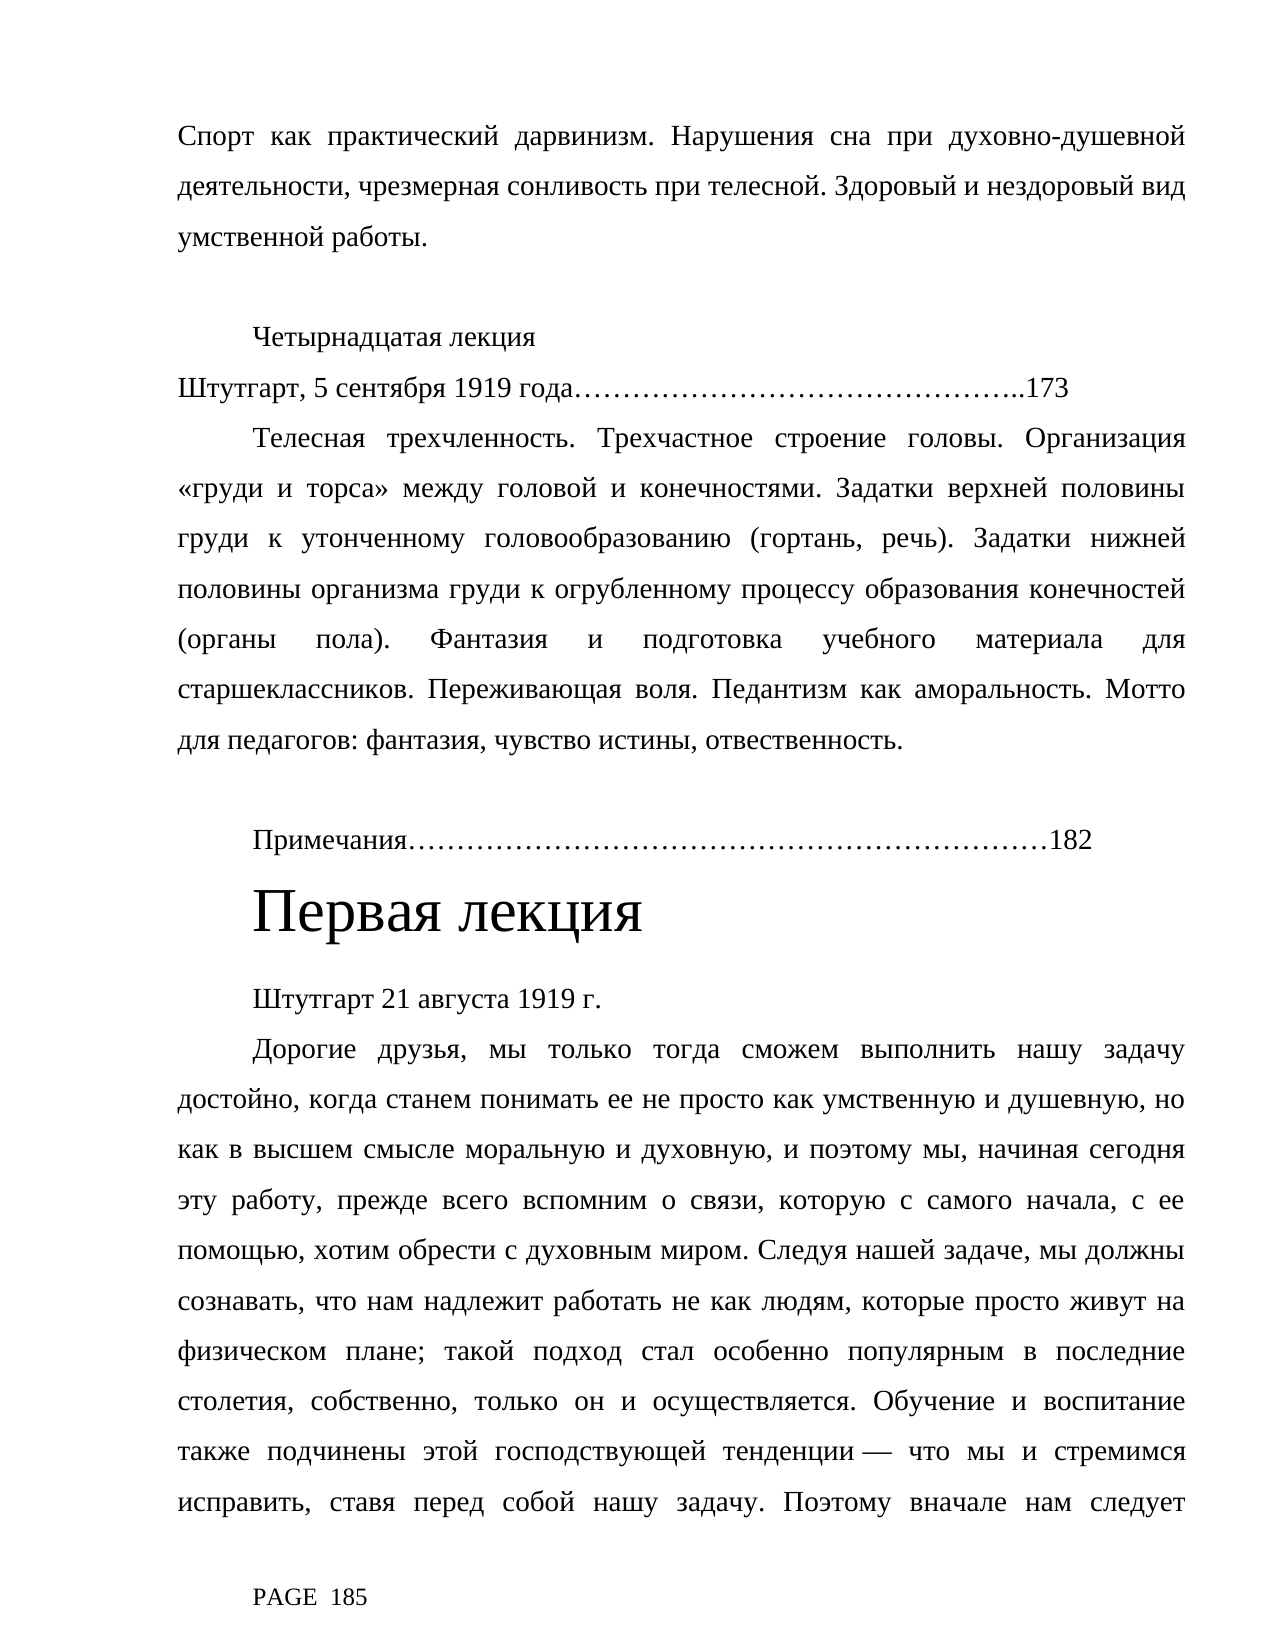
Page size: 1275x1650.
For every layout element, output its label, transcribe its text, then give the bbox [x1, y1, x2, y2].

text Спорт как практический дарвинизм. Нарушения сна при духовно-душевной деятельности, чрезмерная сонливость при телесной. Здоровый и нездоровый вид умственной работы. [177, 118, 1186, 252]
text Телесная трехчленность. Трехчастное строение головы. Организация «груди и торса» между головой и конечностями. Задатки верхней половины груди к утонченному головообразованию (гортань, речь). Задатки нижней половины организма груди к огрубленному процессу образования конечностей (органы пола). Фантазия и подготовка учебного материала для старшеклассников. Переживающая воля. Педантизм как аморальность. Мотто для педагогов: фантазия, чувство истины, отвественность. [177, 420, 1186, 755]
text Примечания…………………………………………………………182 [177, 822, 1186, 856]
text Штутгарт 21 августа 1919 г. [177, 981, 1186, 1014]
text Дорогие друзья, мы только тогда сможем выполнить нашу задачу достойно, когда станем понимать ее не просто как умственную и душевную, но как в высшем смысле моральную и духовную, и поэтому мы, начиная сегодня эту работу, прежде всего вспомним о связи, которую с самого начала, с ее помощью, хотим обрести с духовным миром. Следуя нашей задаче, мы должны сознавать, что нам надлежит работать не как людям, которые просто живут на физическом плане; такой подход стал особенно популярным в последние столетия, собственно, только он и осуществляется. Обучение и воспитание также подчинены этой господствующей тенденции — что мы и стремимся исправить, ставя перед собой нашу задачу. Поэтому вначале нам следует [177, 1031, 1186, 1517]
text Четырнадцатая лекция Штутгарт, 5 сентября 1919 года………………………………………..173 [177, 319, 1186, 403]
text Первая лекция [177, 873, 1186, 945]
